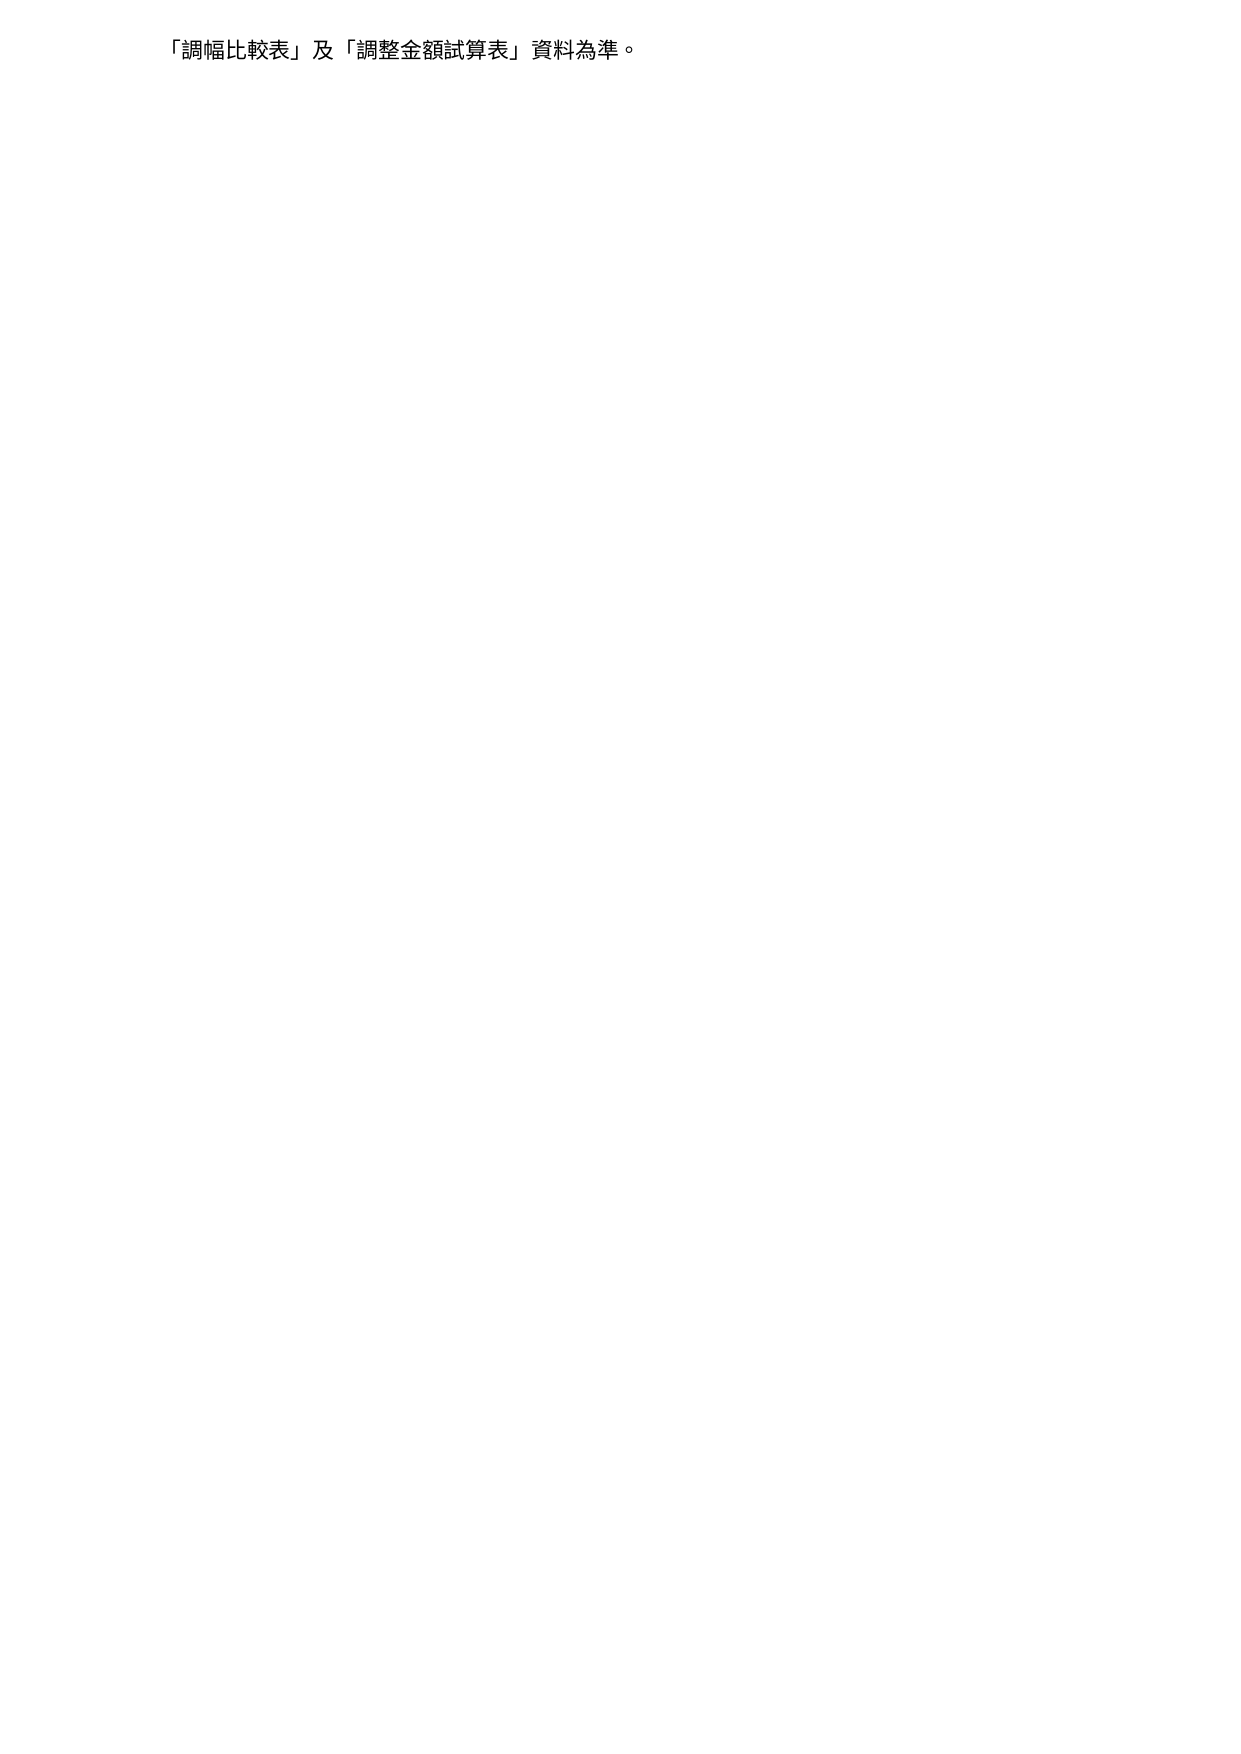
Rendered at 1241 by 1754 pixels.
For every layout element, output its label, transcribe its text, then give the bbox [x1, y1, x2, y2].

text 「調幅比較表」及「調整金額試算表」資料為準。 [143, 30, 1110, 68]
